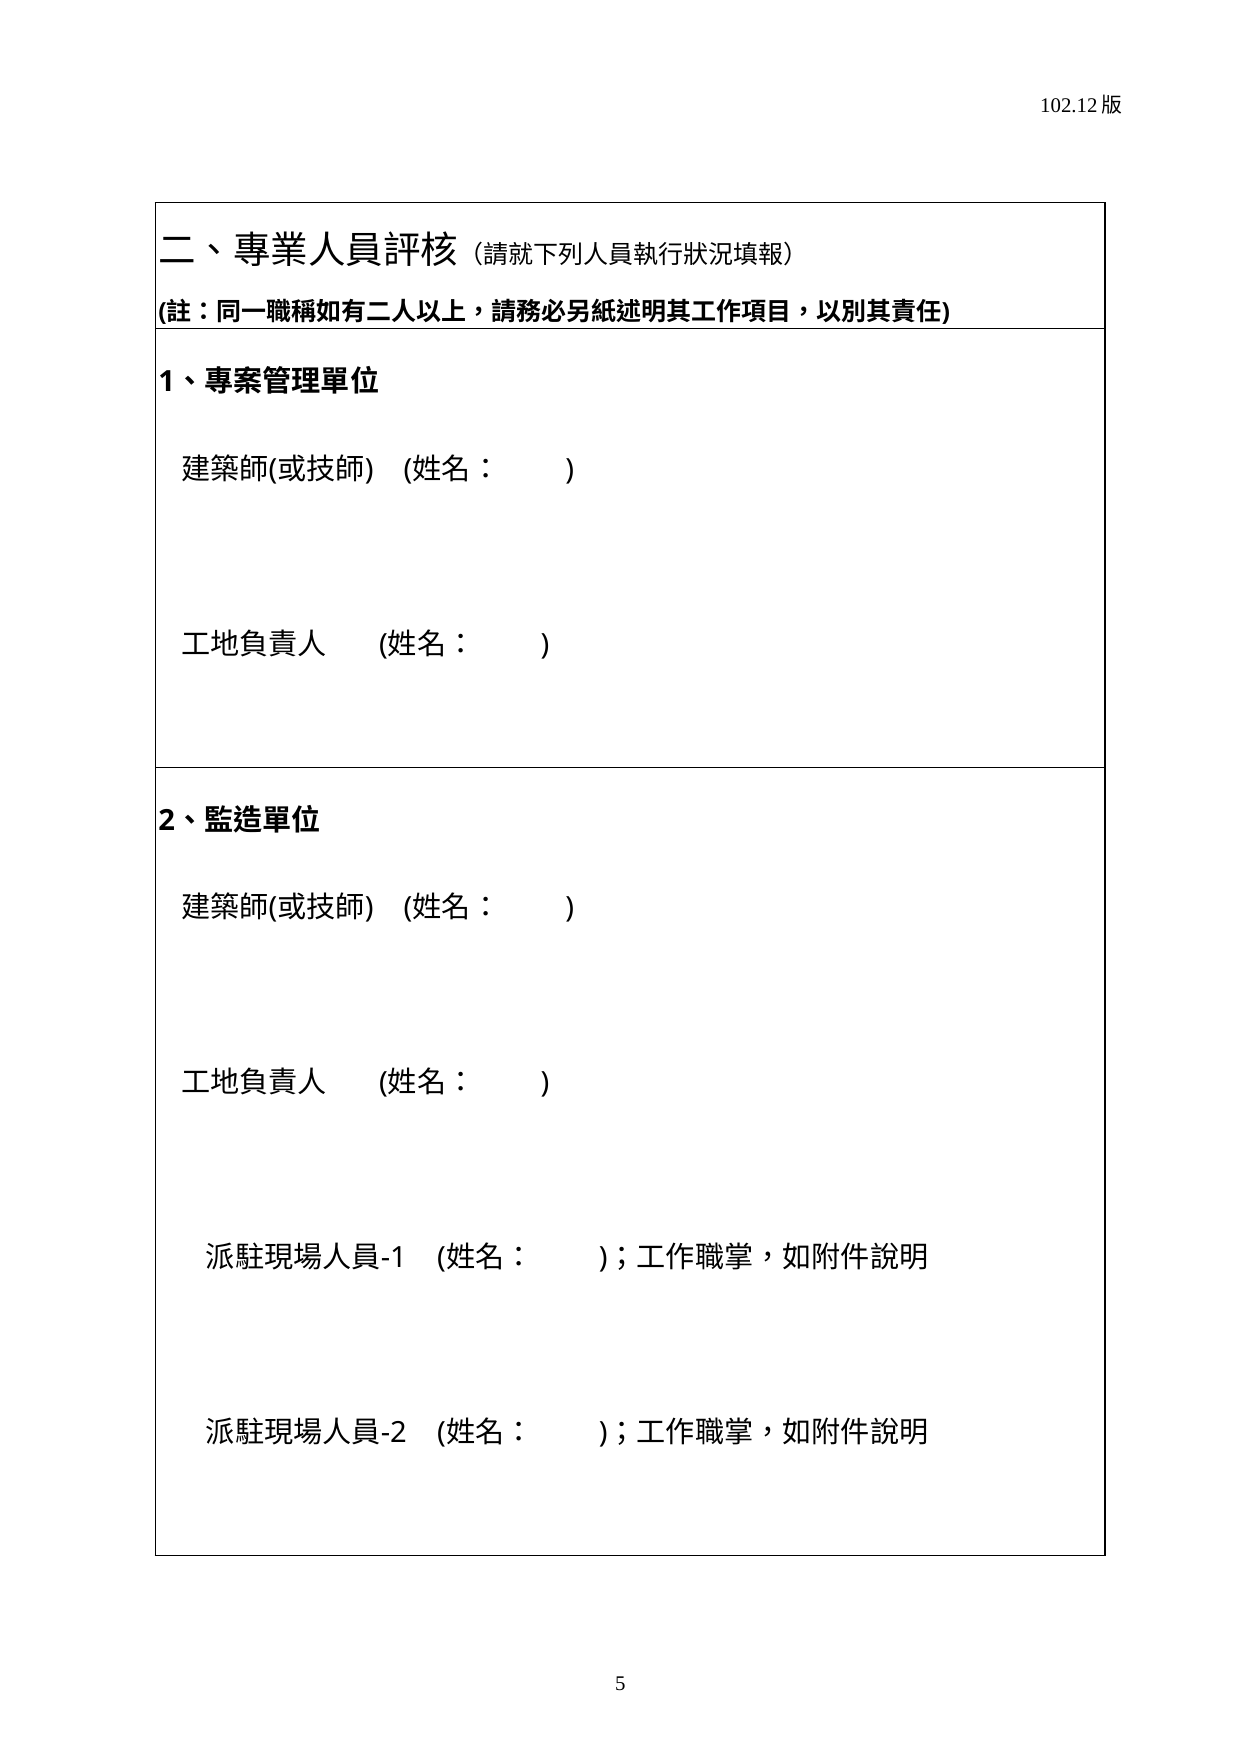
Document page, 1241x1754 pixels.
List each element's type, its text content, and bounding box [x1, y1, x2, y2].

table_header 二、專業人員評核（請就下列人員執行狀況填報） (註：同一職稱如有二人以上，請務必另紙述明其工作項目，以別其責任) [156, 203, 1104, 328]
table_cell 1、專案管理單位 建築師(或技師) (姓名： ) 工地負責人 (姓名： ) [156, 329, 1104, 767]
table_cell 2、監造單位 建築師(或技師) (姓名： ) 工地負責人 (姓名： ) 派駐現場人員-1 (姓名： )；工作職掌，如附件說明 派駐現場人員-2 (姓名： )；工作職掌，如附件說明 [156, 768, 1104, 1555]
